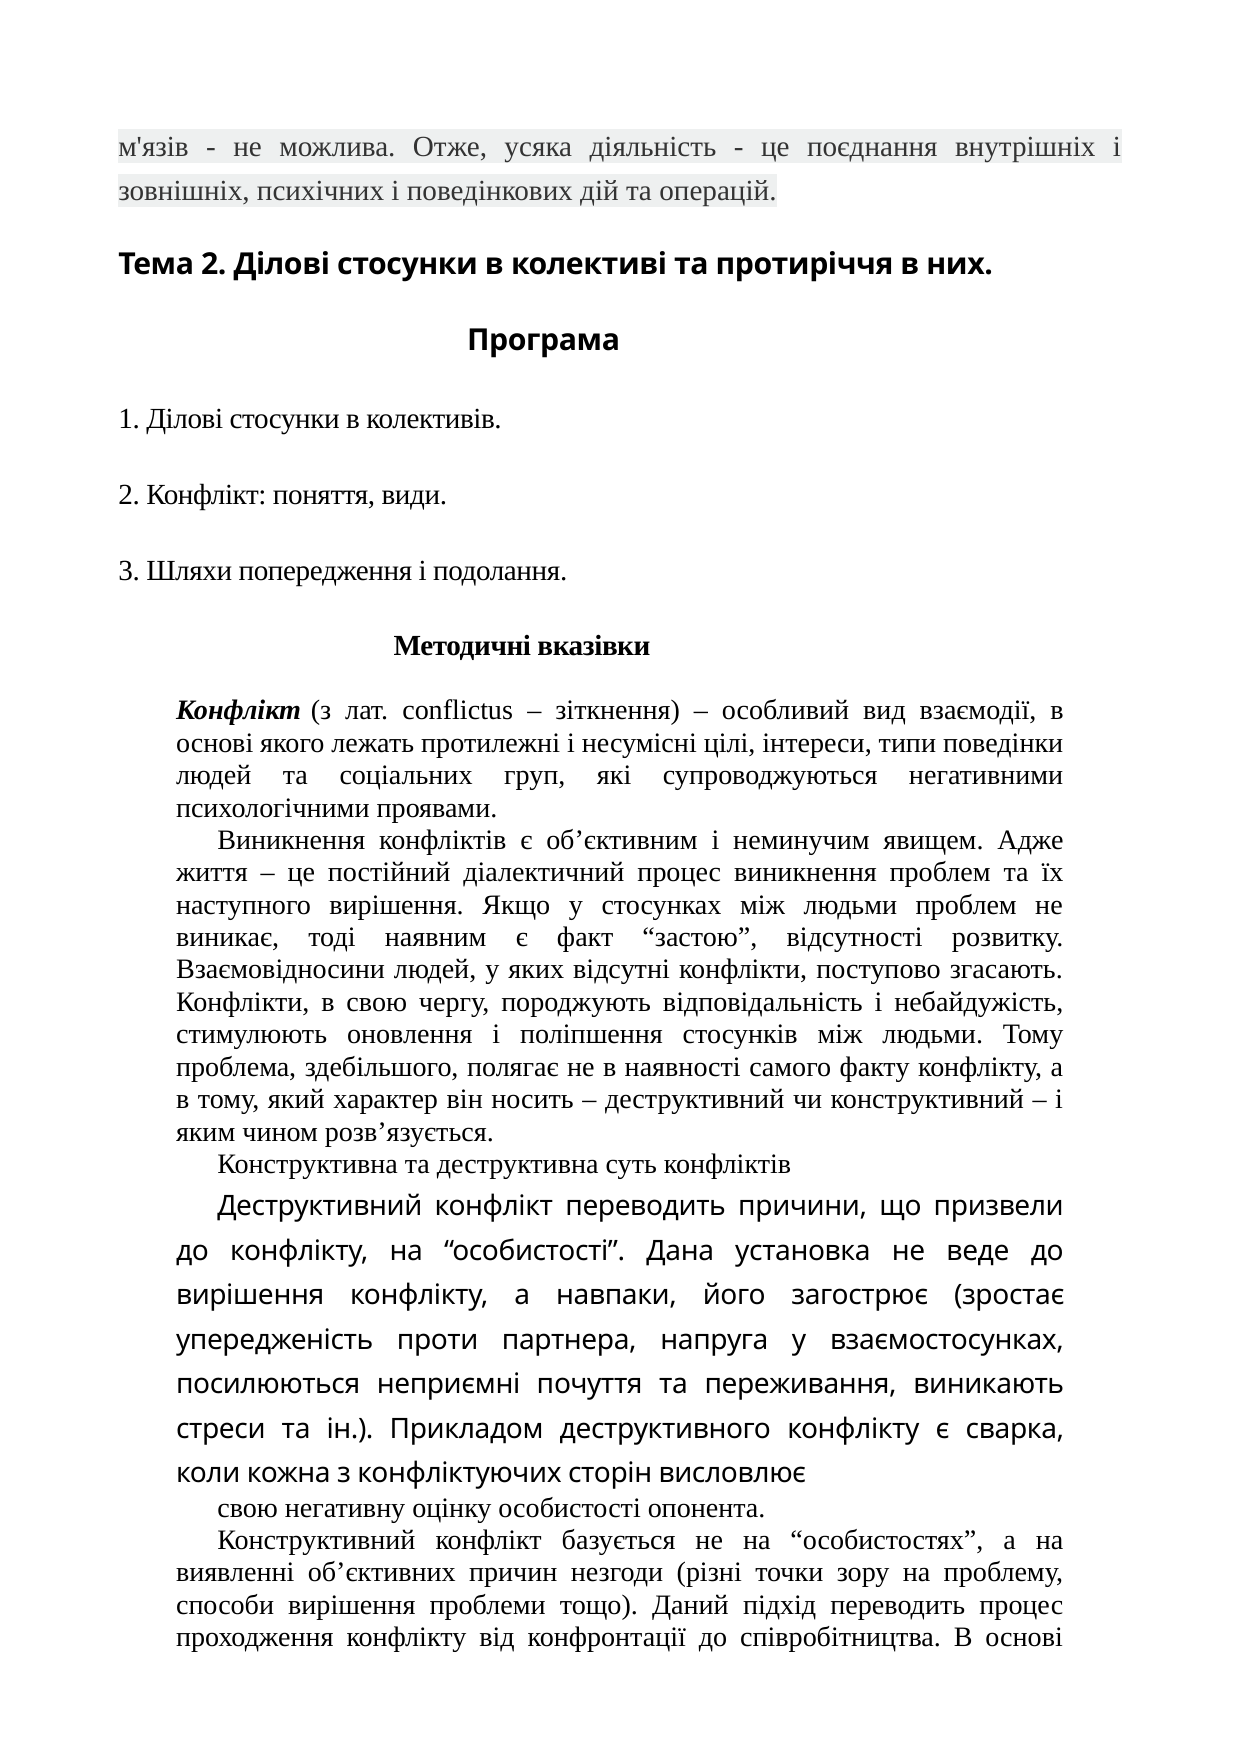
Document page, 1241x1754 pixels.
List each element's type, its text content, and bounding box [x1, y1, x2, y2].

text Програма [118, 314, 1122, 359]
text Конфлікт (з лат. conflictus – зіткнення) – особливий вид взаємодії, в основі якого лежать протилежні і несумісні цілі, інтереси, типи поведінки людей та соціальних груп, які супроводжуються негативними психологічними проявами. [176, 693, 1064, 823]
text Тема 2. Ділові стосунки в колективі та протиріччя в них. [118, 238, 1122, 283]
text 3. Шляхи попередження і подолання. [118, 542, 1122, 586]
text Виникнення конфліктів є об’єктивним і неминучим явищем. Адже життя – це постійний діалектичний процес виникнення проблем та їх наступного вирішення. Якщо у стосунках між людьми проблем не виникає, тоді наявним є факт “застою”, відсутності розвитку. Взаємовідносини людей, у яких відсутні конфлікти, поступово згасають. Конфлікти, в свою чергу, породжують відповідальність і небайдужість, стимулюють оновлення і поліпшення стосунків між людьми. Тому проблема, здебільшого, полягає не в наявності самого факту конфлікту, а в тому, який характер він носить – деструктивний чи конструктивний – і яким чином розв’язується. [176, 823, 1064, 1147]
text м'язів - не можлива. Отже, усяка діяльність - це поєднання внутрішніх і зовнішніх, психічних і поведінкових дій та операцій. [118, 118, 1122, 207]
text Методичні вказівки [118, 618, 1122, 662]
text свою негативну оцінку особистості опонента. [176, 1491, 1064, 1523]
text Конструктивний конфлікт базується не на “особистостях”, а на виявленні об’єктивних причин незгоди (різні точки зору на проблему, способи вирішення проблеми тощо). Даний підхід переводить процес проходження конфлікту від конфронтації до співробітництва. В основі [176, 1523, 1064, 1653]
text 1. Ділові стосунки в колективів. [118, 390, 1122, 434]
text 2. Конфлікт: поняття, види. [118, 466, 1122, 510]
text Конструктивна та деструктивна суть конфліктів [176, 1147, 1064, 1179]
text Деструктивний конфлікт переводить причини, що призвели до конфлікту, на “особистості”. Дана установка не веде до вирішення конфлікту, а навпаки, його загострює (зростає упередженість проти партнера, напруга у взаємостосунках, посилюються неприємні почуття та переживання, виникають стреси та ін.). Прикладом деструктивного конфлікту є сварка, коли кожна з конфліктуючих сторін висловлює [176, 1179, 1064, 1491]
